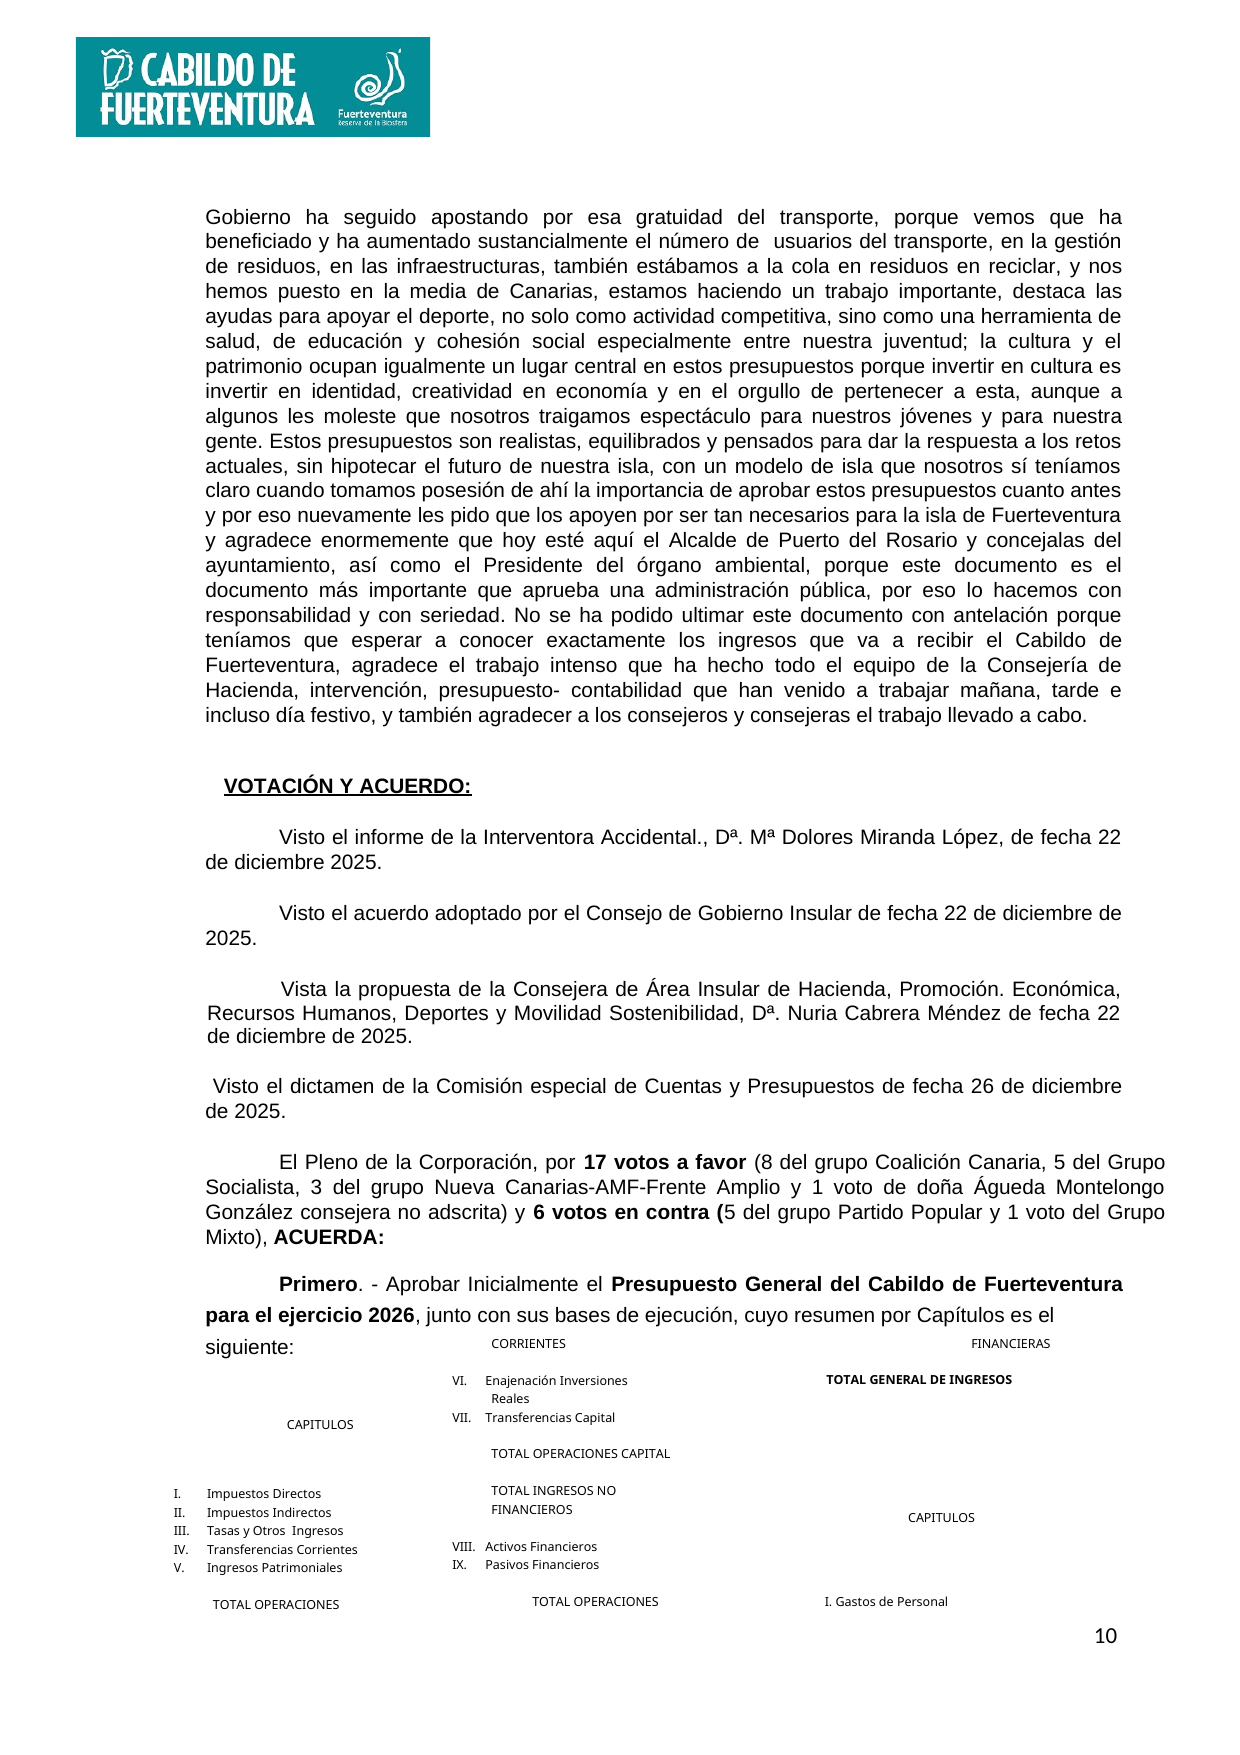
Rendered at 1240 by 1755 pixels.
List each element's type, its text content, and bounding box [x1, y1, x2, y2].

text TOTAL OPERACIONES CAPITAL [491, 1446, 801, 1463]
text TOTAL GENERAL DE INGRESOS [826, 1371, 1182, 1388]
text Visto el dictamen de la Comisión especial de Cuentas y Presupuestos de fecha 26 de diciembre de 2025. [205, 1074, 1123, 1123]
text Primero. - Aprobar Inicialmente el Presupuesto General del Cabildo de Fuerteventura para el ejercicio 2026, junto con sus bases de ejecución, cuyo resumen por Capítulos es el [205, 1272, 1123, 1327]
text FINANCIERAS [843, 1335, 1182, 1352]
text CAPITULOS [908, 1509, 1182, 1526]
list Transferencias Corrientes [173, 1541, 412, 1558]
text El Pleno de la Corporación, por 17 votos a favor (8 del grupo Coalición Canaria, 5 del Grupo Socialista, 3 del grupo Nueva Canarias-AMF-Frente Amplio y 1 voto de doña Águeda Montelongo González consejera no adscrita) y 6 votos en contra (5 del grupo Partido Popular y 1 voto del Grupo Mixto), ACUERDA: [205, 1150, 1166, 1248]
text Visto el acuerdo adoptado por el Consejo de Gobierno Insular de fecha 22 de diciembre de 2025. [205, 901, 1123, 949]
text siguiente: [205, 1335, 369, 1359]
text CORRIENTES [491, 1335, 801, 1352]
text Visto el informe de la Interventora Accidental., Dª. Mª Dolores Miranda López, de fecha 22 de diciembre 2025. [205, 825, 1123, 874]
list Transferencias Capital [452, 1409, 801, 1426]
text TOTAL OPERACIONES [213, 1596, 412, 1613]
list Ingresos Patrimoniales [173, 1559, 412, 1577]
text CAPITULOS [231, 1416, 412, 1433]
list Tasas y Otros Ingresos [173, 1522, 412, 1539]
text TOTAL OPERACIONES [532, 1593, 801, 1610]
list Pasivos Financieros [452, 1556, 801, 1573]
list Impuestos Indirectos [173, 1504, 412, 1521]
text TOTAL INGRESOS NO [491, 1482, 801, 1499]
text FINANCIEROS [491, 1501, 801, 1518]
text n VOTACIÓN Y ACUERDO: [205, 773, 1166, 797]
text Gobierno ha seguido apostando por esa gratuidad del transporte, porque vemos que ha beneficiado y ha aumentado sustancialmente el número de usuarios del transporte, en la gestión de residuos, en las infraestructuras, también estábamos a la cola en residuos en reciclar, y nos hemos puesto en la media de Canarias, estamos haciendo un trabajo importante, destaca las ayudas para apoyar el deporte, no solo como actividad competitiva, sino como una herramienta de salud, de educación y cohesión social especialmente entre nuestra juventud; la cultura y el patrimonio ocupan igualmente un lugar central en estos presupuestos porque invertir en cultura es invertir en identidad, creatividad en economía y en el orgullo de pertenecer a esta, aunque a algunos les moleste que nosotros traigamos espectáculo para nuestros jóvenes y para nuestra gente. Estos presupuestos son realistas, equilibrados y pensados para dar la respuesta a los retos actuales, sin hipotecar el futuro de nuestra isla, con un modelo de isla que nosotros sí teníamos claro cuando tomamos posesión de ahí la importancia de aprobar estos presupuestos cuanto antes y por eso nuevamente les pido que los apoyen por ser tan necesarios para la isla de Fuerteventura y agradece enormemente que hoy esté aquí el Alcalde de Puerto del Rosario y concejalas del ayuntamiento, así como el Presidente del órgano ambiental, porque este documento es el documento más importante que aprueba una administración pública, por eso lo hacemos con responsabilidad y con seriedad. No se ha podido ultimar este documento con antelación porque teníamos que esperar a conocer exactamente los ingresos que va a recibir el Cabildo de Fuerteventura, agradece el trabajo intenso que ha hecho todo el equipo de la Consejería de Hacienda, intervención, presupuesto- contabilidad que han venido a trabajar mañana, tarde e incluso día festivo, y también agradecer a los consejeros y consejeras el trabajo llevado a cabo. [205, 204, 1123, 726]
list Impuestos Directos [173, 1485, 412, 1502]
text Reales [491, 1390, 801, 1407]
list Enajenación Inversiones [452, 1372, 801, 1389]
text I. Gastos de Personal [824, 1593, 1182, 1610]
text Vista la propuesta de la Consejera de Área Insular de Hacienda, Promoción. Económica, Recursos Humanos, Deportes y Movilidad Sostenibilidad, Dª. Nuria Cabrera Méndez de fecha 22 de diciembre de 2025. [207, 976, 1122, 1048]
list Activos Financieros [452, 1538, 801, 1555]
